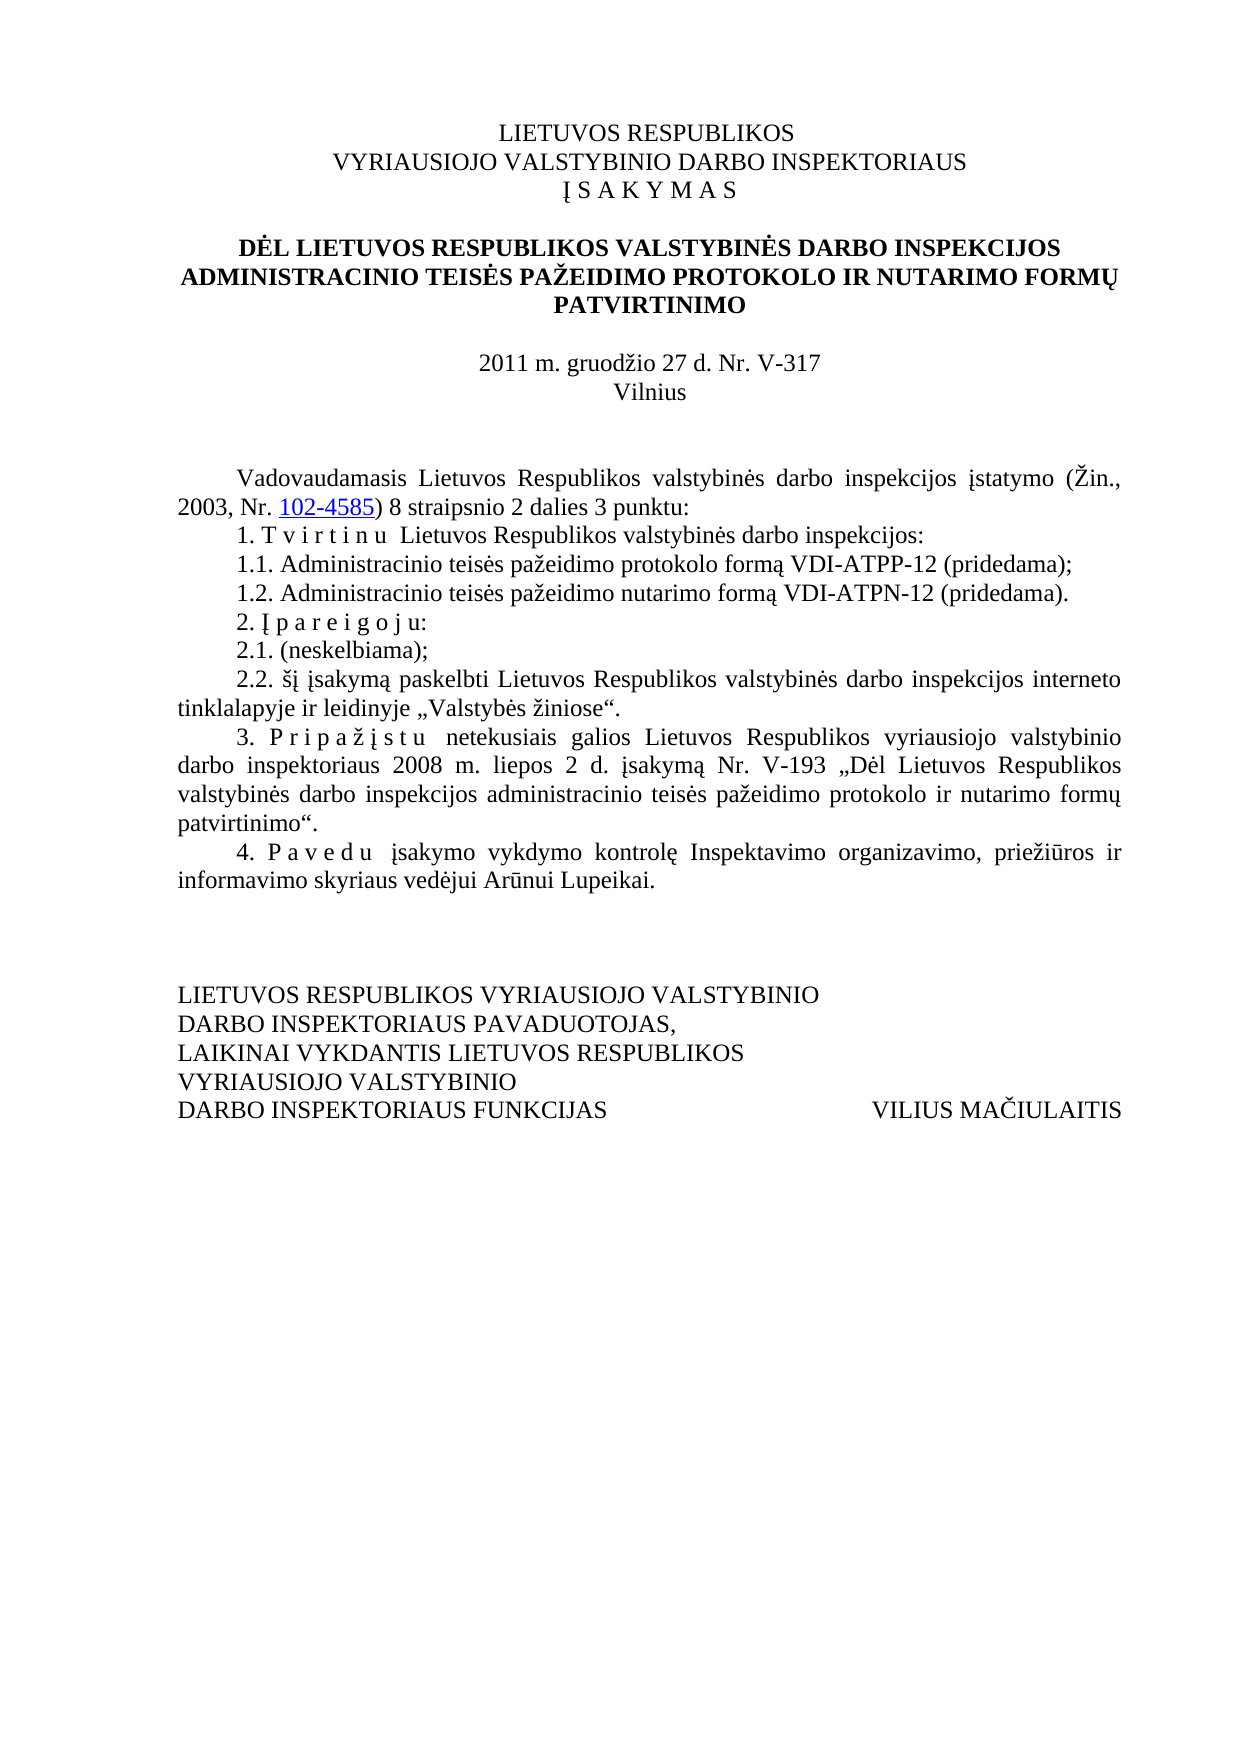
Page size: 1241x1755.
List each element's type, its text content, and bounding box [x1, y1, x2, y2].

text 1. Tvirtinu Lietuvos Respublikos valstybinės darbo inspekcijos: [177, 521, 1122, 549]
text DĖL LIETUVOS RESPUBLIKOS VALSTYBINĖS DARBO INSPEKCIJOS ADMINISTRACINIO TEISĖS PAŽEIDIMO PROTOKOLO IR NUTARIMO FORMŲ PATVIRTINIMO [177, 233, 1122, 319]
text 1.1. Administracinio teisės pažeidimo protokolo formą VDI-ATPP-12 (pridedama); [177, 549, 1122, 578]
text ĮSAKYMAS [177, 176, 1122, 204]
text Lietuvos Respublikos vyriausiojo valstybinio [177, 981, 1122, 1009]
text 2. Įpareigoju: [177, 607, 1122, 636]
text Vadovaudamasis Lietuvos Respublikos valstybinės darbo inspekcijos įstatymo (Žin., 2003, Nr. 102-4585) 8 straipsnio 2 dalies 3 punktu: [177, 463, 1122, 521]
text 2.2. šį įsakymą paskelbti Lietuvos Respublikos valstybinės darbo inspekcijos interneto tinklalapyje ir leidinyje „Valstybės žiniose“. [177, 664, 1122, 722]
text darbo inspektoriaus funkcijas Vilius Mačiulaitis [177, 1096, 1122, 1124]
text LIETUVOS RESPUBLIKOS [177, 118, 1122, 147]
text 3. Pripažįstu netekusiais galios Lietuvos Respublikos vyriausiojo valstybinio darbo inspektoriaus 2008 m. liepos 2 d. įsakymą Nr. V-193 „Dėl Lietuvos Respublikos valstybinės darbo inspekcijos administracinio teisės pažeidimo protokolo ir nutarimo formų patvirtinimo“. [177, 722, 1122, 837]
text laikinai vykdantis Lietuvos Respublikos [177, 1038, 1122, 1067]
text 2011 m. gruodžio 27 d. Nr. V-317 [177, 348, 1122, 377]
text 2.1. (neskelbiama); [177, 636, 1122, 664]
text 1.2. Administracinio teisės pažeidimo nutarimo formą VDI-ATPN-12 (pridedama). [177, 578, 1122, 607]
text VYRIAUSIOJO VALSTYBINIO DARBO INSPEKTORIAUS [177, 147, 1122, 176]
text vyriausiojo valstybinio [177, 1067, 1122, 1096]
text 4. Pavedu įsakymo vykdymo kontrolę Inspektavimo organizavimo, priežiūros ir informavimo skyriaus vedėjui Arūnui Lupeikai. [177, 837, 1122, 894]
text darbo inspektoriaus pavaduotojas, [177, 1009, 1122, 1038]
text Vilnius [177, 377, 1122, 406]
